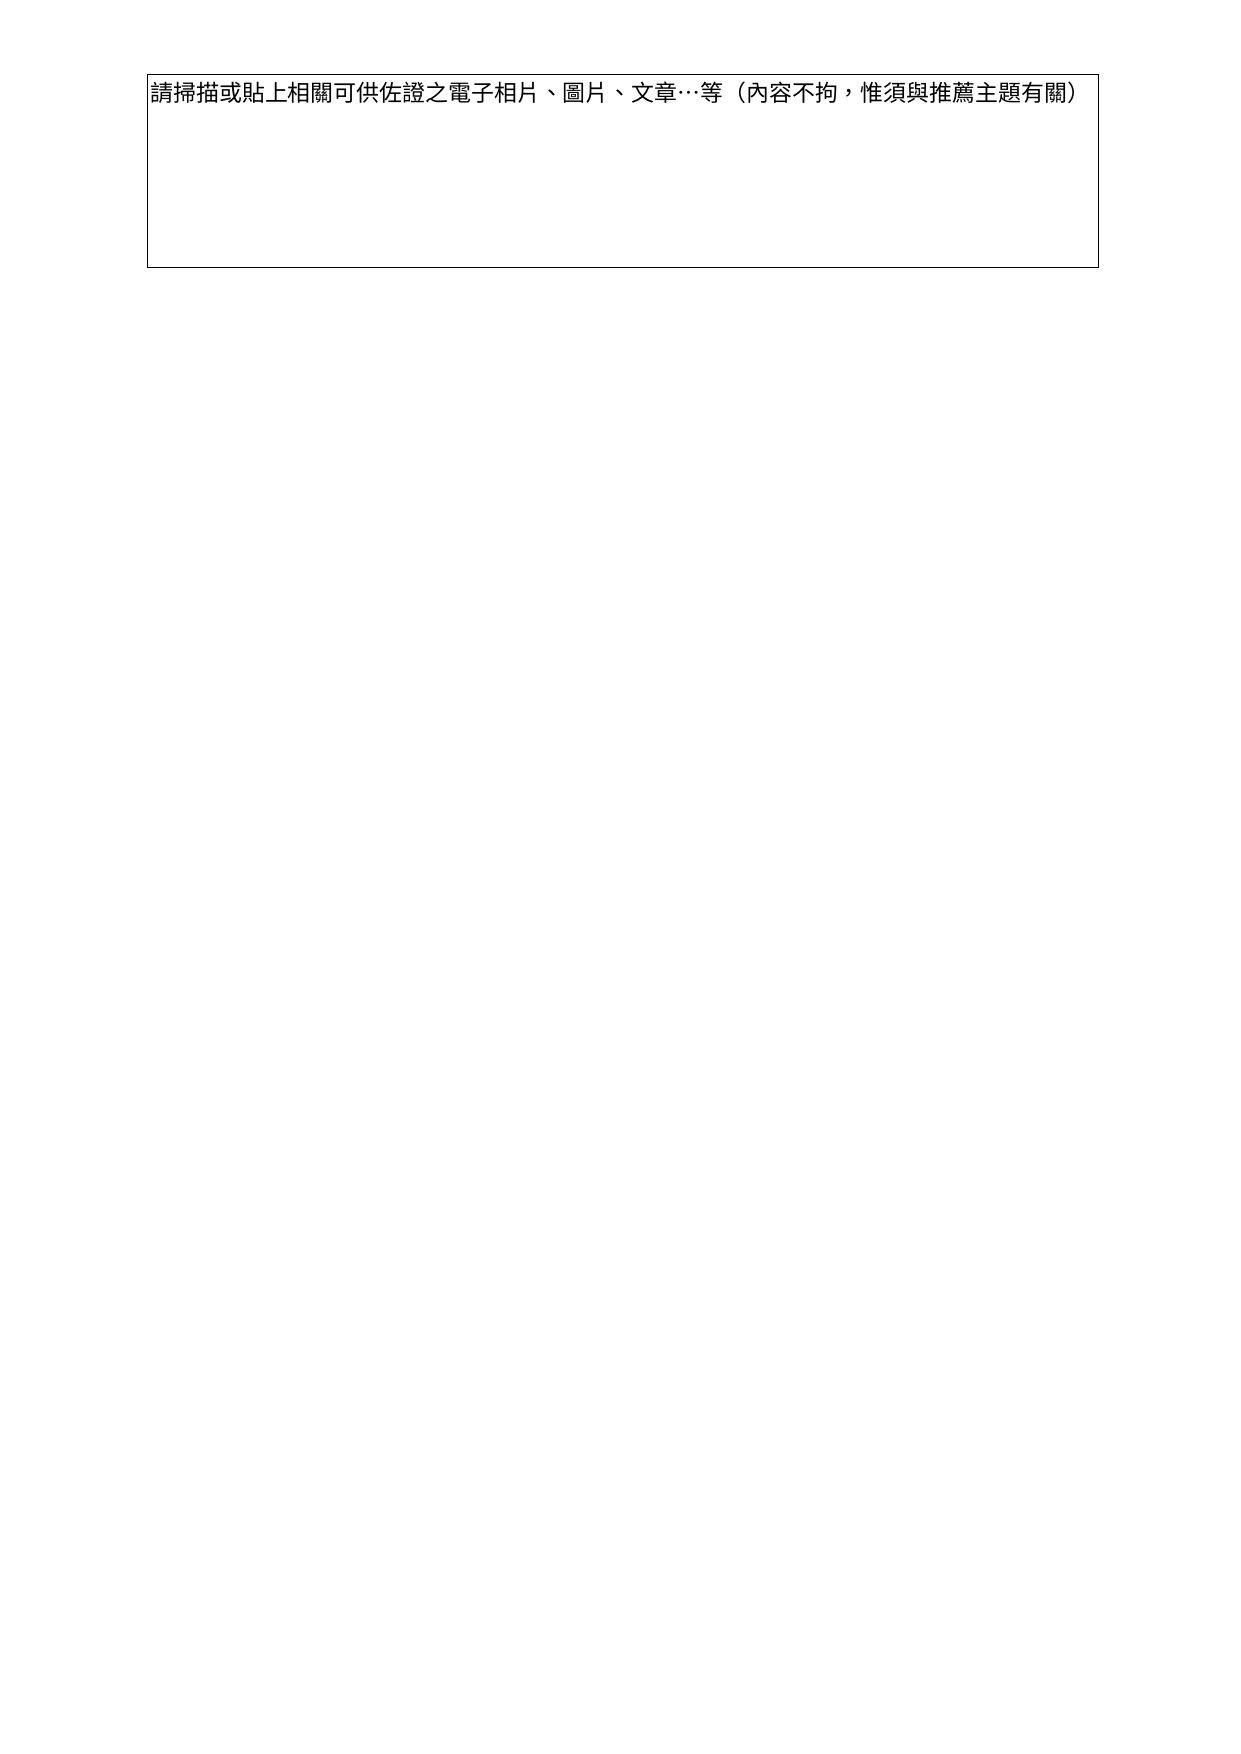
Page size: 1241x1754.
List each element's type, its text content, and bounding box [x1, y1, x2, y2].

table_cell 請掃描或貼上相關可供佐證之電子相片、圖片、文章…等（內容不拘，惟須與推薦主題有關） [148, 75, 1098, 267]
